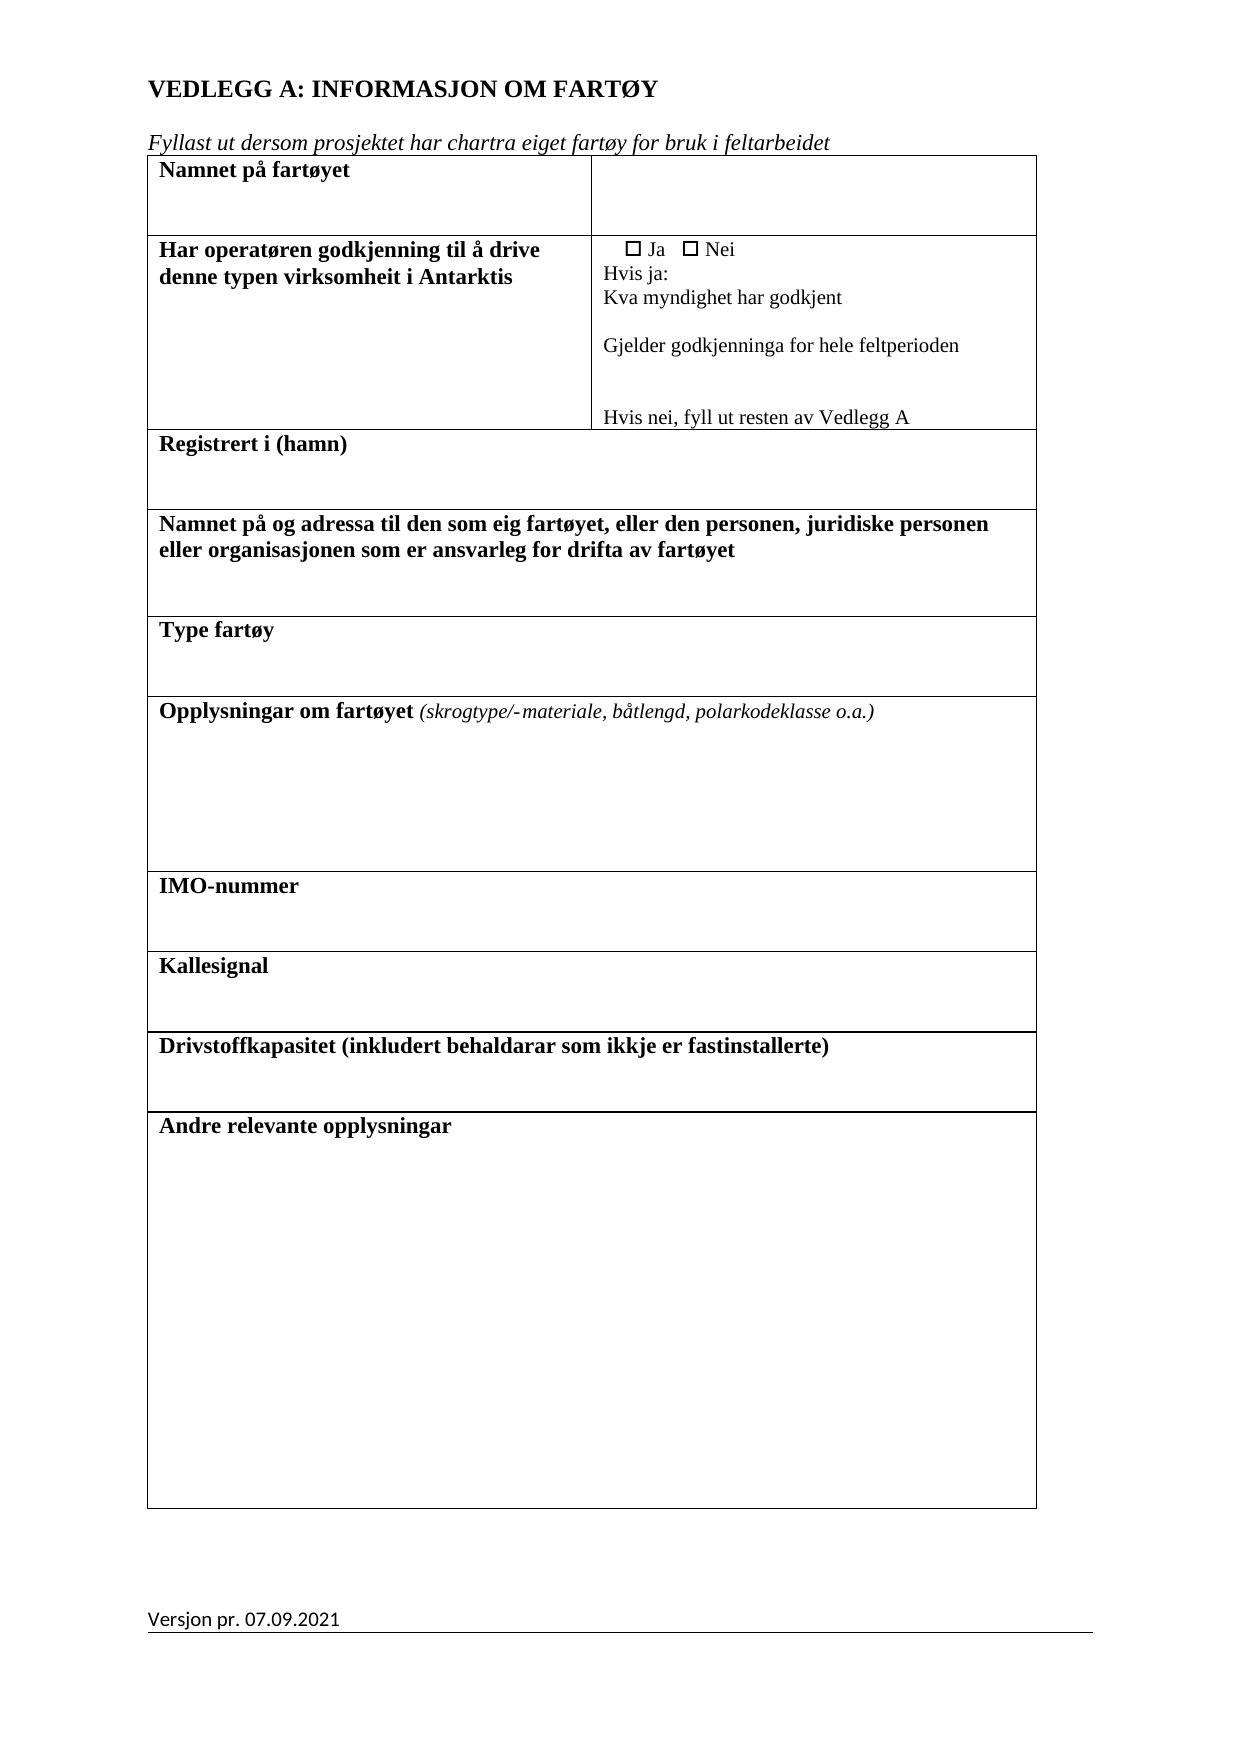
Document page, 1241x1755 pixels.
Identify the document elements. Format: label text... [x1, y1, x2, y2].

text VEDLEGG A: INFORMASJON OM FARTØY [148, 74, 1093, 103]
table_cell Opplysningar om fartøyet (skrogtype/‑materiale, båtlengd, polarkodeklasse o.a.) [148, 697, 1036, 871]
text Fyllast ut dersom prosjektet har chartra eiget fartøy for bruk i feltarbeidet [148, 129, 1093, 155]
table_cell Drivstoffkapasitet (inkludert behaldarar som ikkje er fastinstallerte) [148, 1033, 1036, 1111]
table_cell  Ja  Nei Hvis ja: Kva myndighet har godkjent Gjelder godkjenninga for hele feltperioden Hvis nei, fyll ut resten av Vedlegg A [592, 236, 1036, 429]
table_cell Har operatøren godkjenning til å drive denne typen virksomheit i Antarktis [148, 236, 591, 429]
table_cell Andre relevante opplysningar [148, 1113, 1036, 1508]
table_cell IMO-nummer [148, 872, 1036, 951]
table_cell Registrert i (hamn) [148, 430, 1036, 509]
table_cell Kallesignal [148, 952, 1036, 1031]
table_cell Type fartøy [148, 617, 1036, 696]
table_cell Namnet på og adressa til den som eig fartøyet, eller den personen, juridiske personen eller organisasjonen som er ansvarleg for drifta av fartøyet [148, 510, 1036, 616]
table_header Namnet på fartøyet [148, 156, 591, 235]
table_header [592, 156, 1036, 235]
